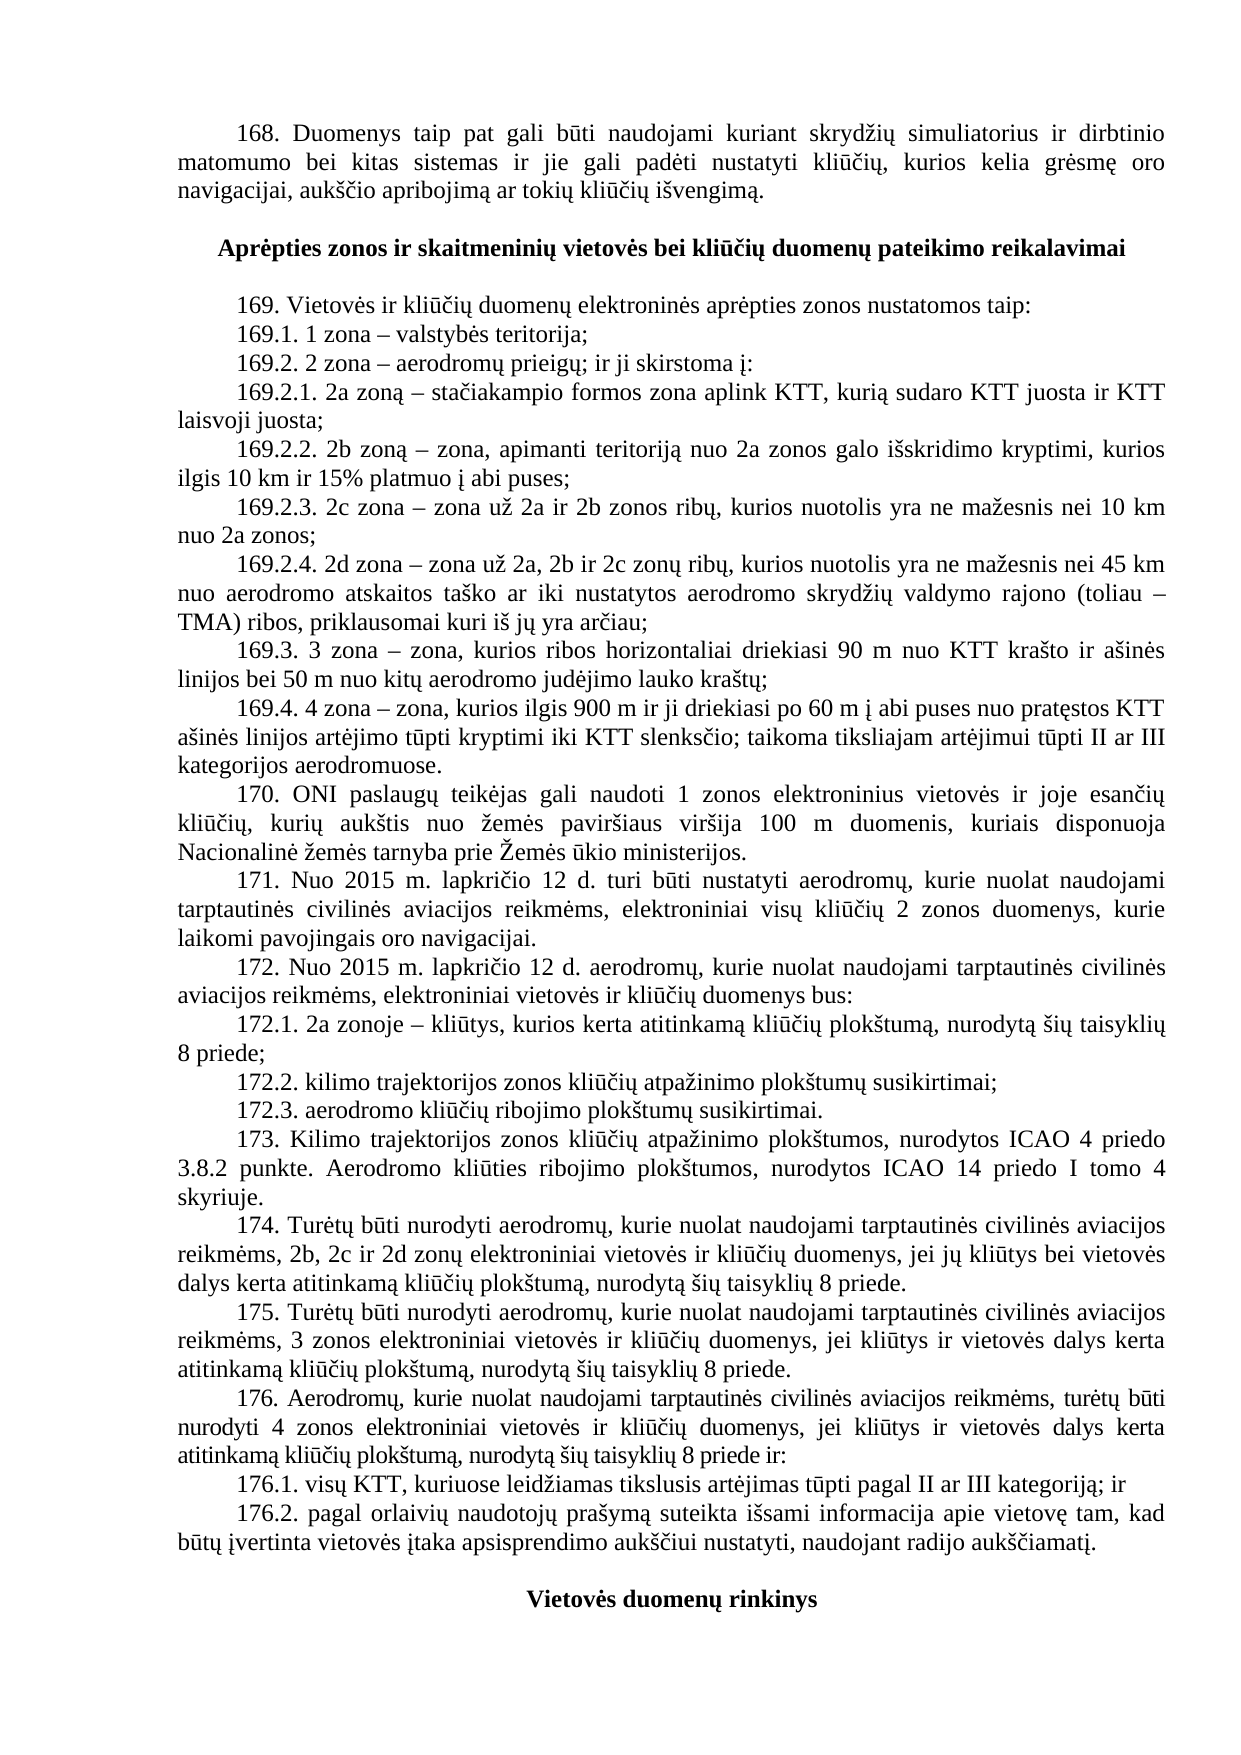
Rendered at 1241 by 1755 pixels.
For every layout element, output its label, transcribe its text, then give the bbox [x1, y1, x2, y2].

text 172.2. kilimo trajektorijos zonos kliūčių atpažinimo plokštumų susikirtimai; [177, 1067, 1166, 1096]
text Vietovės duomenų rinkinys [177, 1584, 1166, 1613]
text 169.2.3. 2c zona – zona už 2a ir 2b zonos ribų, kurios nuotolis yra ne mažesnis nei 10 km nuo 2a zonos; [177, 492, 1166, 549]
text 172.3. aerodromo kliūčių ribojimo plokštumų susikirtimai. [177, 1096, 1166, 1124]
text 176.2. pagal orlaivių naudotojų prašymą suteikta išsami informacija apie vietovę tam, kad būtų įvertinta vietovės įtaka apsisprendimo aukščiui nustatyti, naudojant radijo aukščiamatį. [177, 1498, 1166, 1556]
text 175. Turėtų būti nurodyti aerodromų, kurie nuolat naudojami tarptautinės civilinės aviacijos reikmėms, 3 zonos elektroniniai vietovės ir kliūčių duomenys, jei kliūtys ir vietovės dalys kerta atitinkamą kliūčių plokštumą, nurodytą šių taisyklių 8 priede. [177, 1297, 1166, 1383]
text 176. Aerodromų, kurie nuolat naudojami tarptautinės civilinės aviacijos reikmėms, turėtų būti nurodyti 4 zonos elektroniniai vietovės ir kliūčių duomenys, jei kliūtys ir vietovės dalys kerta atitinkamą kliūčių plokštumą, nurodytą šių taisyklių 8 priede ir: [177, 1383, 1166, 1469]
text 169.4. 4 zona – zona, kurios ilgis 900 m ir ji driekiasi po 60 m į abi puses nuo pratęstos KTT ašinės linijos artėjimo tūpti kryptimi iki KTT slenksčio; taikoma tiksliajam artėjimui tūpti II ar III kategorijos aerodromuose. [177, 693, 1166, 779]
text 172. Nuo 2015 m. lapkričio 12 d. aerodromų, kurie nuolat naudojami tarptautinės civilinės aviacijos reikmėms, elektroniniai vietovės ir kliūčių duomenys bus: [177, 952, 1166, 1009]
text 169. Vietovės ir kliūčių duomenų elektroninės aprėpties zonos nustatomos taip: [177, 291, 1166, 319]
text 176.1. visų KTT, kuriuose leidžiamas tikslusis artėjimas tūpti pagal II ar III kategoriją; ir [177, 1469, 1166, 1498]
text 173. Kilimo trajektorijos zonos kliūčių atpažinimo plokštumos, nurodytos ICAO 4 priedo 3.8.2 punkte. Aerodromo kliūties ribojimo plokštumos, nurodytos ICAO 14 priedo I tomo 4 skyriuje. [177, 1124, 1166, 1211]
text 170. ONI paslaugų teikėjas gali naudoti 1 zonos elektroninius vietovės ir joje esančių kliūčių, kurių aukštis nuo žemės paviršiaus viršija 100 m duomenis, kuriais disponuoja nacionalinė žemės tarnyba prie žemės ūkio ministerijos. [177, 779, 1166, 866]
text 169.2.4. 2d zona – zona už 2a, 2b ir 2c zonų ribų, kurios nuotolis yra ne mažesnis nei 45 km nuo aerodromo atskaitos taško ar iki nustatytos aerodromo skrydžių valdymo rajono (toliau – TMA) ribos, priklausomai kuri iš jų yra arčiau; [177, 549, 1166, 636]
text 169.3. 3 zona – zona, kurios ribos horizontaliai driekiasi 90 m nuo KTT krašto ir ašinės linijos bei 50 m nuo kitų aerodromo judėjimo lauko kraštų; [177, 636, 1166, 693]
text 174. Turėtų būti nurodyti aerodromų, kurie nuolat naudojami tarptautinės civilinės aviacijos reikmėms, 2b, 2c ir 2d zonų elektroniniai vietovės ir kliūčių duomenys, jei jų kliūtys bei vietovės dalys kerta atitinkamą kliūčių plokštumą, nurodytą šių taisyklių 8 priede. [177, 1211, 1166, 1297]
text 171. Nuo 2015 m. lapkričio 12 d. turi būti nustatyti aerodromų, kurie nuolat naudojami tarptautinės civilinės aviacijos reikmėms, elektroniniai visų kliūčių 2 zonos duomenys, kurie laikomi pavojingais oro navigacijai. [177, 866, 1166, 952]
text 168. Duomenys taip pat gali būti naudojami kuriant skrydžių simuliatorius ir dirbtinio matomumo bei kitas sistemas ir jie gali padėti nustatyti kliūčių, kurios kelia grėsmę oro navigacijai, aukščio apribojimą ar tokių kliūčių išvengimą. [177, 118, 1166, 204]
text 169.2.2. 2b zoną – zona, apimanti teritoriją nuo 2a zonos galo išskridimo kryptimi, kurios ilgis 10 km ir 15% platmuo į abi puses; [177, 434, 1166, 492]
text 169.2. 2 zona – aerodromų prieigų; ir ji skirstoma į: [177, 348, 1166, 377]
text 172.1. 2a zonoje – kliūtys, kurios kerta atitinkamą kliūčių plokštumą, nurodytą šių taisyklių 8 priede; [177, 1009, 1166, 1067]
text 169.2.1. 2a zoną – stačiakampio formos zona aplink KTT, kurią sudaro KTT juosta ir KTT laisvoji juosta; [177, 377, 1166, 434]
text 169.1. 1 zona – valstybės teritorija; [177, 319, 1166, 348]
text Aprėpties zonos ir skaitmeninių vietovės bei kliūčių duomenų pateikimo reikalavimai [177, 233, 1166, 262]
